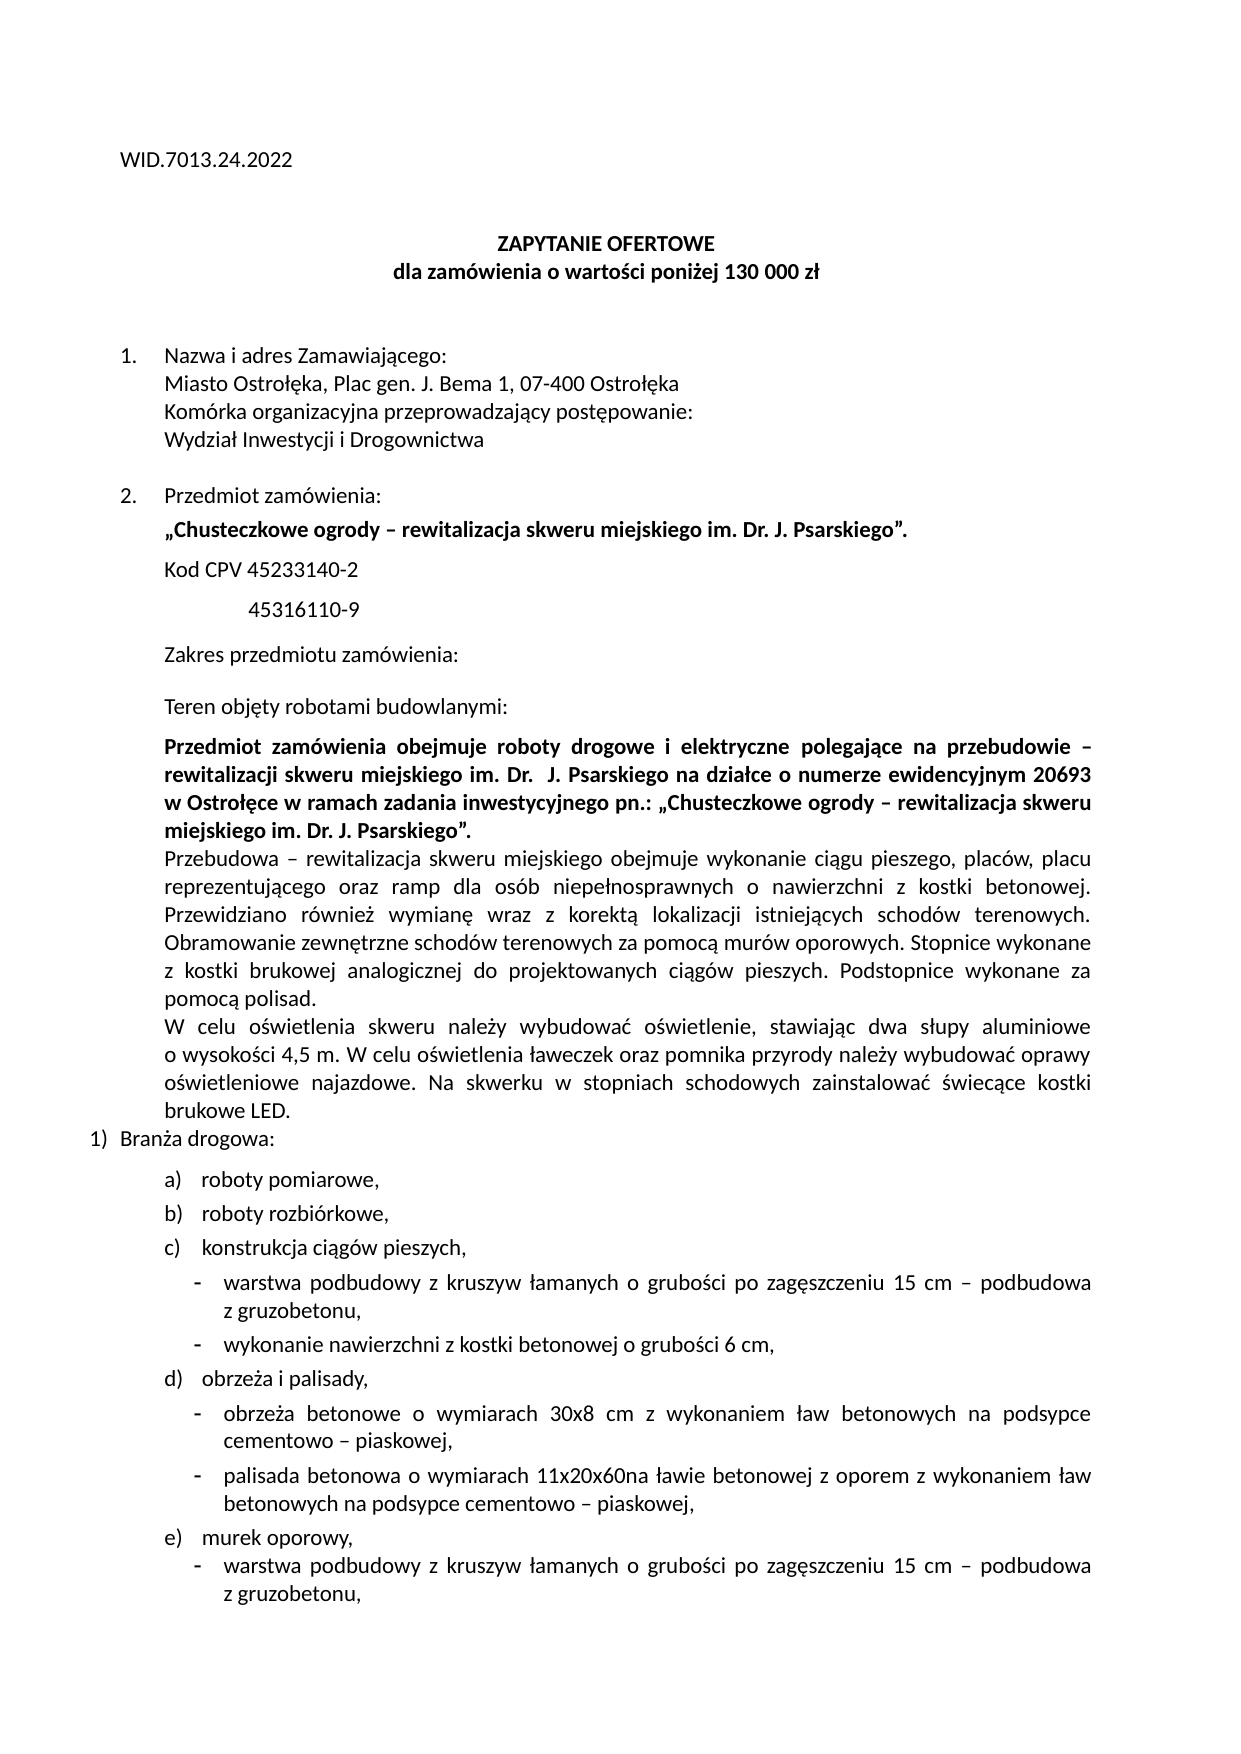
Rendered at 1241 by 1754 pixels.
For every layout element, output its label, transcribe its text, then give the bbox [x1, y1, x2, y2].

text Wydział Inwestycji i Drogownictwa [164, 425, 1093, 453]
text Kod CPV 45233140-2 [164, 555, 1093, 583]
text WID.7013.24.2022 [120, 145, 1093, 173]
list Przedmiot zamówienia: [120, 481, 1093, 509]
text Miasto Ostrołęka, Plac gen. J. Bema 1, 07-400 Ostrołęka [164, 369, 1093, 397]
text 45316110-9 [164, 595, 1093, 623]
list warstwa podbudowy z kruszyw łamanych o grubości po zagęszczeniu 15 cm – podbudowa z gruzobetonu, [194, 1268, 1093, 1324]
list W celu oświetlenia skweru należy wybudować oświetlenie, stawiając dwa słupy aluminiowe o wysokości 4,5 m. W celu oświetlenia ławeczek oraz pomnika przyrody należy wybudować oprawy oświetleniowe najazdowe. Na skwerku w stopniach schodowych zainstalować świecące kostki brukowe LED. [164, 1012, 1093, 1124]
list Branża drogowa: [89, 1124, 1093, 1152]
list palisada betonowa o wymiarach 11x20x60na ławie betonowej z oporem z wykonaniem ław betonowych na podsypce cementowo – piaskowej, [194, 1461, 1093, 1517]
list wykonanie nawierzchni z kostki betonowej o grubości 6 cm, [194, 1330, 1093, 1358]
list Nazwa i adres Zamawiającego: [120, 341, 1093, 369]
text ZAPYTANIE OFERTOWE [120, 229, 1093, 257]
text Zakres przedmiotu zamówienia: [120, 641, 1093, 668]
list obrzeża betonowe o wymiarach 30x8 cm z wykonaniem ław betonowych na podsypce cementowo – piaskowej, [194, 1399, 1093, 1455]
list obrzeża i palisady, [164, 1364, 1093, 1392]
list Przedmiot zamówienia obejmuje roboty drogowe i elektryczne polegające na przebudowie – rewitalizacji skweru miejskiego im. Dr. J. Psarskiego na działce o numerze ewidencyjnym 20693 w Ostrołęce w ramach zadania inwestycyjnego pn.: „Chusteczkowe ogrody – rewitalizacja skweru miejskiego im. Dr. J. Psarskiego”. [164, 732, 1093, 844]
list murek oporowy, [164, 1523, 1093, 1551]
list roboty rozbiórkowe, [164, 1199, 1093, 1227]
text „Chusteczkowe ogrody – rewitalizacja skweru miejskiego im. Dr. J. Psarskiego”. [164, 515, 1093, 543]
list konstrukcja ciągów pieszych, [164, 1233, 1093, 1262]
text dla zamówienia o wartości poniżej 130 000 zł [120, 257, 1093, 285]
text Teren objęty robotami budowlanymi: [164, 692, 1093, 720]
text Komórka organizacyjna przeprowadzający postępowanie: [164, 397, 1093, 425]
list Przebudowa – rewitalizacja skweru miejskiego obejmuje wykonanie ciągu pieszego, placów, placu reprezentującego oraz ramp dla osób niepełnosprawnych o nawierzchni z kostki betonowej. Przewidziano również wymianę wraz z korektą lokalizacji istniejących schodów terenowych. Obramowanie zewnętrzne schodów terenowych za pomocą murów oporowych. Stopnice wykonane z kostki brukowej analogicznej do projektowanych ciągów pieszych. Podstopnice wykonane za pomocą polisad. [164, 844, 1093, 1012]
list roboty pomiarowe, [164, 1165, 1093, 1193]
list warstwa podbudowy z kruszyw łamanych o grubości po zagęszczeniu 15 cm – podbudowa z gruzobetonu, [194, 1551, 1093, 1607]
